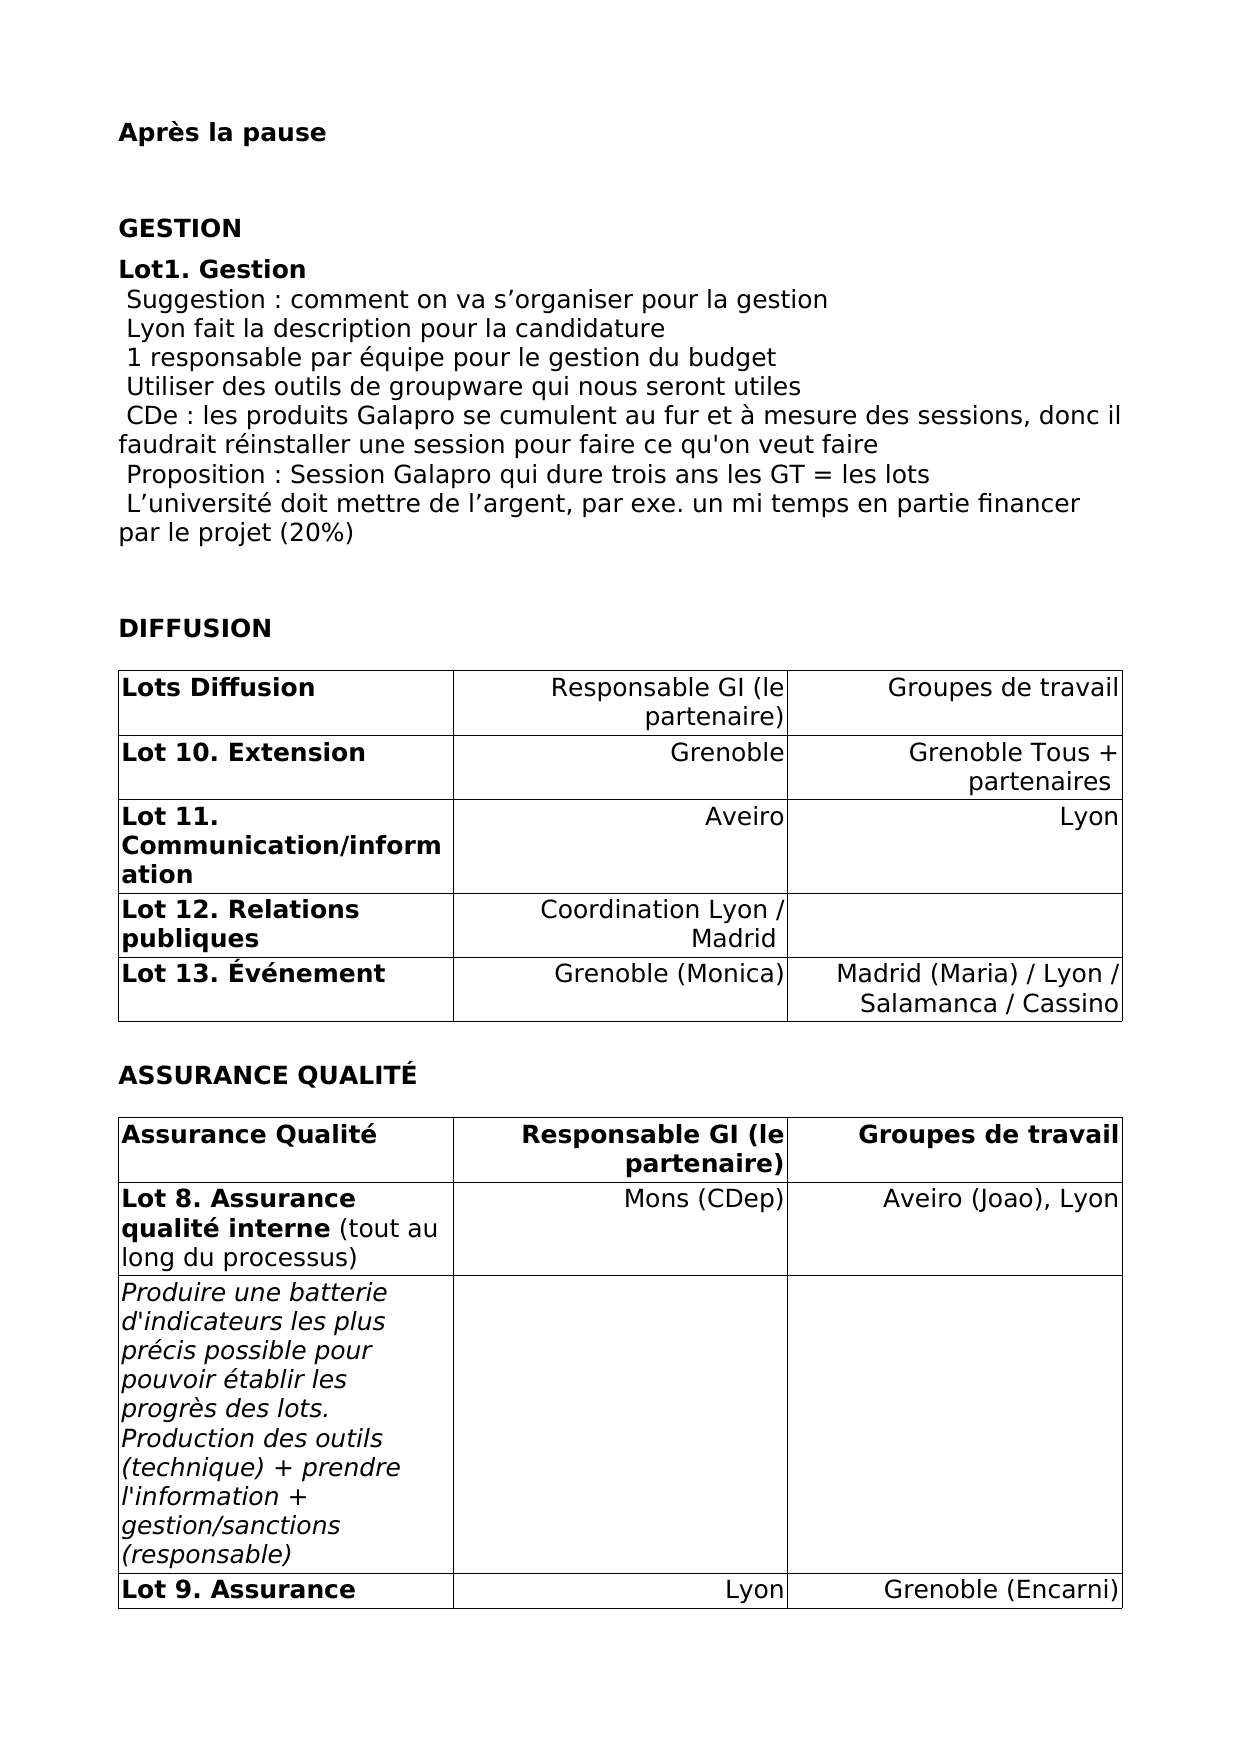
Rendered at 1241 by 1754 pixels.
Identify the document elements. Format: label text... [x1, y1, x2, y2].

table_cell Grenoble (Encarni) [788, 1574, 1122, 1608]
table_cell Lyon [788, 800, 1122, 892]
table_cell [788, 1276, 1122, 1573]
table_cell Aveiro (Joao), Lyon [788, 1183, 1122, 1275]
table_cell Produire une batterie d'indicateurs les plus précis possible pour pouvoir établir les progrès des lots. Production des outils (technique) + prendre l'information + gestion/sanctions (responsable) [119, 1276, 453, 1573]
table_cell Aveiro [454, 800, 787, 892]
table_cell Lot 13. Événement [119, 958, 453, 1021]
text Lot1. Gestion Suggestion : comment on va s’organiser pour la gestion Lyon fait la description pour la candidature 1 responsable par équipe pour le gestion du budget Utiliser des outils de groupware qui nous seront utiles CDe : les produits Galapro se cumulent au fur et à mesure des sessions, donc il faudrait réinstaller une session pour faire ce qu'on veut faire Proposition : Session Galapro qui dure trois ans les GT = les lots L’université doit mettre de l’argent, par exe. un mi temps en partie financer par le projet (20%) [118, 256, 1122, 576]
table_cell Grenoble Tous + partenaires [788, 736, 1122, 799]
text Après la pause [118, 118, 1122, 176]
table_cell Grenoble [454, 736, 787, 799]
subtitle DIFFUSION [118, 614, 1122, 643]
table_cell Lot 10. Extension [119, 736, 453, 799]
table_cell [788, 894, 1122, 957]
table_header Lots Diffusion [119, 671, 453, 735]
subtitle ASSURANCE QUALITÉ [118, 1061, 1122, 1090]
table_header Responsable GI (le partenaire) [454, 1118, 787, 1182]
table_cell Coordination Lyon / Madrid [454, 894, 787, 957]
table_cell Grenoble (Monica) [454, 958, 787, 1021]
table_cell Lot 12. Relations publiques [119, 894, 453, 957]
table_header Groupes de travail [788, 1118, 1122, 1182]
table_cell Lyon [454, 1574, 787, 1608]
table_cell Lot 11. Communication/information [119, 800, 453, 892]
table_header Groupes de travail [788, 671, 1122, 735]
table_cell Mons (CDep) [454, 1183, 787, 1275]
table_cell Lot 8. Assurance qualité interne (tout au long du processus) [119, 1183, 453, 1275]
table_cell [454, 1276, 787, 1573]
table_header Assurance Qualité [119, 1118, 453, 1182]
table_cell Lot 9. Assurance [119, 1574, 453, 1608]
table_cell Madrid (Maria) / Lyon / Salamanca / Cassino [788, 958, 1122, 1021]
table_header Responsable GI (le partenaire) [454, 671, 787, 735]
subtitle GESTION [118, 214, 1122, 243]
